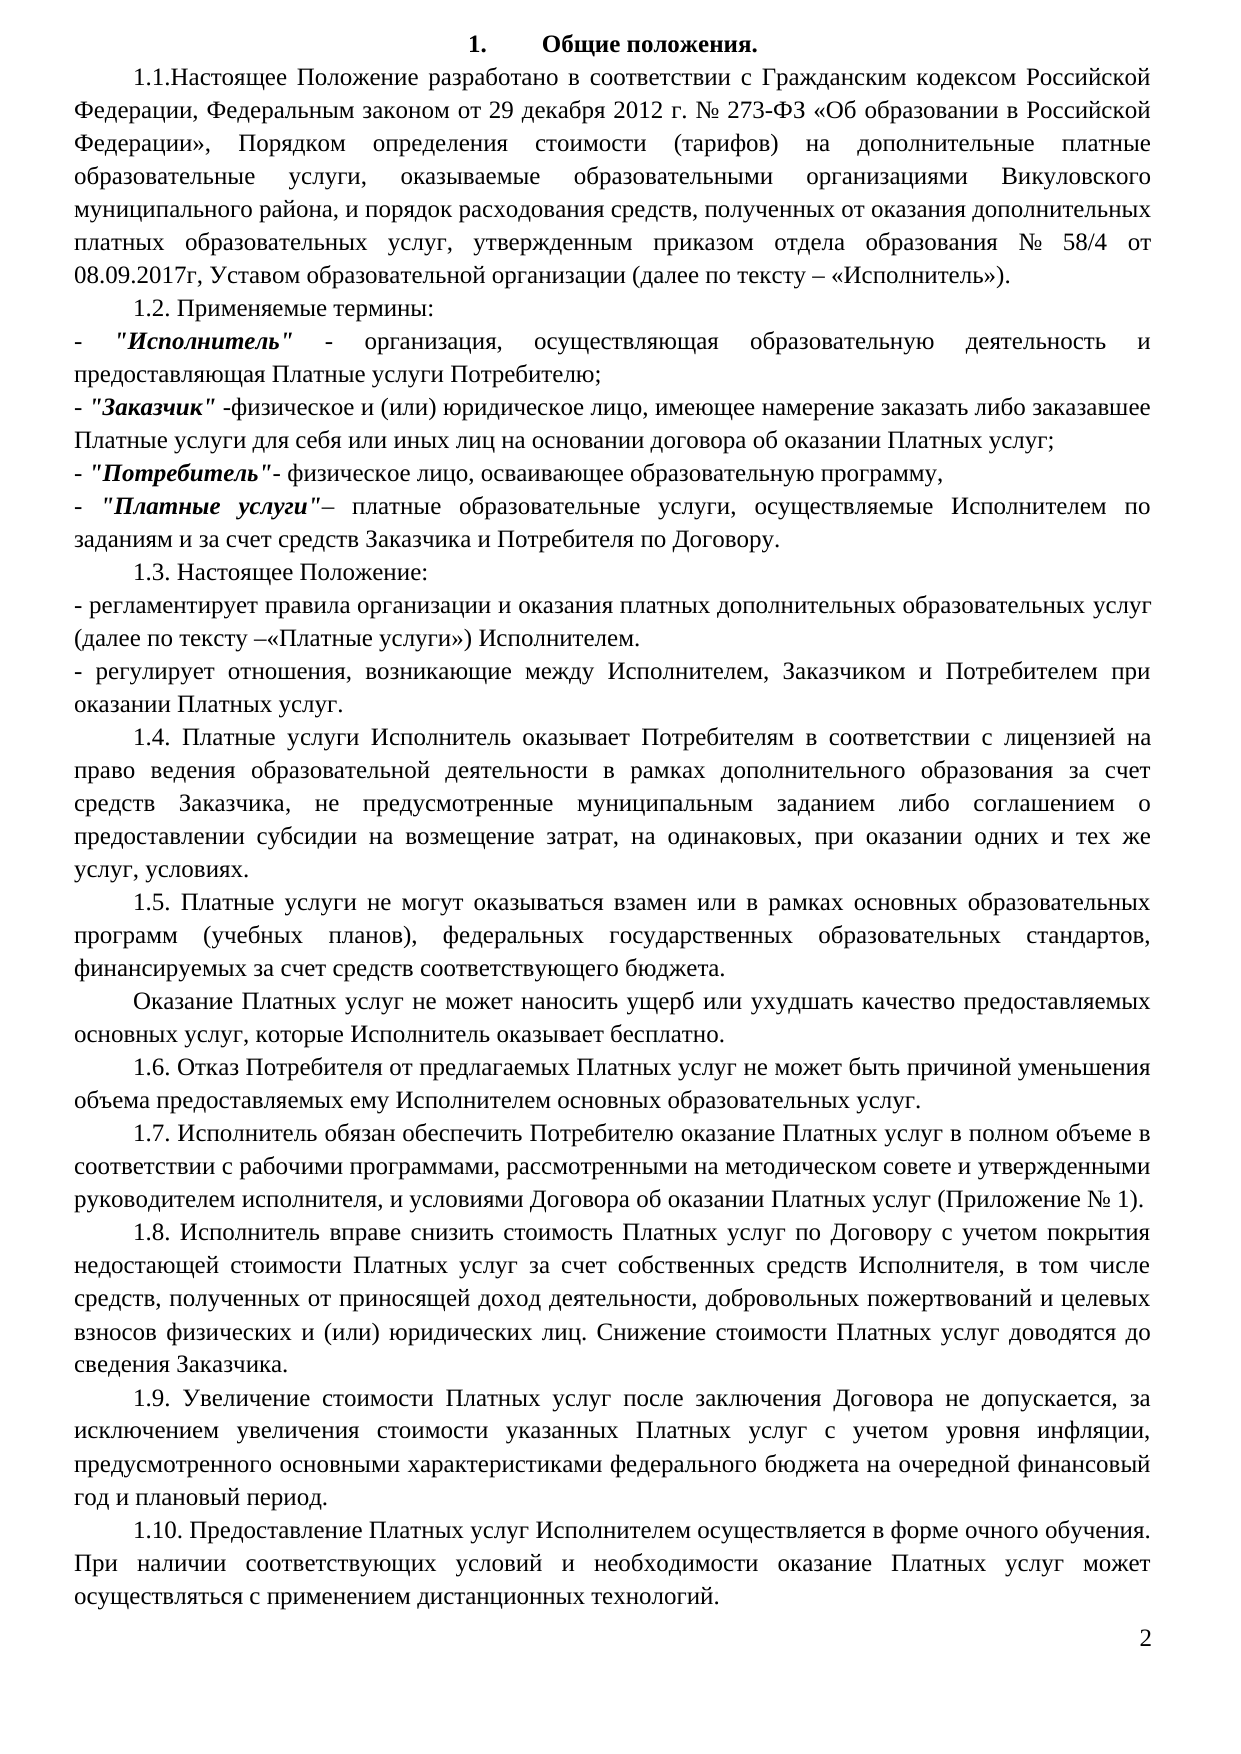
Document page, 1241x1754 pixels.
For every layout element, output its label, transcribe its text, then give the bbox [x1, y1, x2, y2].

text 1.1.Настоящее Положение разработано в соответствии с Гражданским кодексом Российской Федерации, Федеральным законом от 29 декабря 2012 г. № 273-ФЗ «Об образовании в Российской Федерации», Порядком определения стоимости (тарифов) на дополнительные платные образовательные услуги, оказываемые образовательными организациями Викуловского муниципального района, и порядок расходования средств, полученных от оказания дополнительных платных образовательных услуг, утвержденным приказом отдела образования № 58/4 от 08.09.2017г, Уставом образовательной организации (далее по тексту – «Исполнитель»). [74, 62, 1152, 289]
text - "Исполнитель" - организация, осуществляющая образовательную деятельность и предоставляющая Платные услуги Потребителю; [74, 326, 1152, 388]
text - "Заказчик" -физическое и (или) юридическое лицо, имеющее намерение заказать либо заказавшее Платные услуги для себя или иных лиц на основании договора об оказании Платных услуг; [74, 392, 1152, 454]
list Общие положения. [74, 29, 1152, 57]
text 1.2. Применяемые термины: [74, 293, 1152, 322]
text 1.4. Платные услуги Исполнитель оказывает Потребителям в соответствии с лицензией на право ведения образовательной деятельности в рамках дополнительного образования за счет средств Заказчика, не предусмотренные муниципальным заданием либо соглашением о предоставлении субсидии на возмещение затрат, на одинаковых, при оказании одних и тех же услуг, условиях. [74, 722, 1152, 883]
text - регулирует отношения, возникающие между Исполнителем, Заказчиком и Потребителем при оказании Платных услуг. [74, 656, 1152, 718]
text - регламентирует правила организации и оказания платных дополнительных образовательных услуг (далее по тексту –«Платные услуги») Исполнителем. [74, 590, 1152, 652]
text 1.6. Отказ Потребителя от предлагаемых Платных услуг не может быть причиной уменьшения объема предоставляемых ему Исполнителем основных образовательных услуг. [74, 1052, 1152, 1114]
text - "Потребитель"- физическое лицо, осваивающее образовательную программу, [74, 458, 1152, 487]
text 1.9. Увеличение стоимости Платных услуг после заключения Договора не допускается, за исключением увеличения стоимости указанных Платных услуг с учетом уровня инфляции, предусмотренного основными характеристиками федерального бюджета на очередной финансовый год и плановый период. [74, 1383, 1152, 1510]
text 1.7. Исполнитель обязан обеспечить Потребителю оказание Платных услуг в полном объеме в соответствии с рабочими программами, рассмотренными на методическом совете и утвержденными руководителем исполнителя, и условиями Договора об оказании Платных услуг (Приложение № 1). [74, 1118, 1152, 1213]
text - "Платные услуги"– платные образовательные услуги, осуществляемые Исполнителем по заданиям и за счет средств Заказчика и Потребителя по Договору. [74, 491, 1152, 553]
text Оказание Платных услуг не может наносить ущерб или ухудшать качество предоставляемых основных услуг, которые Исполнитель оказывает бесплатно. [74, 986, 1152, 1048]
text 1.10. Предоставление Платных услуг Исполнителем осуществляется в форме очного обучения. При наличии соответствующих условий и необходимости оказание Платных услуг может осуществляться с применением дистанционных технологий. [74, 1515, 1152, 1609]
text 1.3. Настоящее Положение: [74, 557, 1152, 586]
text 1.8. Исполнитель вправе снизить стоимость Платных услуг по Договору с учетом покрытия недостающей стоимости Платных услуг за счет собственных средств Исполнителя, в том числе средств, полученных от приносящей доход деятельности, добровольных пожертвований и целевых взносов физических и (или) юридических лиц. Снижение стоимости Платных услуг доводятся до сведения Заказчика. [74, 1217, 1152, 1378]
text 1.5. Платные услуги не могут оказываться взамен или в рамках основных образовательных программ (учебных планов), федеральных государственных образовательных стандартов, финансируемых за счет средств соответствующего бюджета. [74, 887, 1152, 982]
